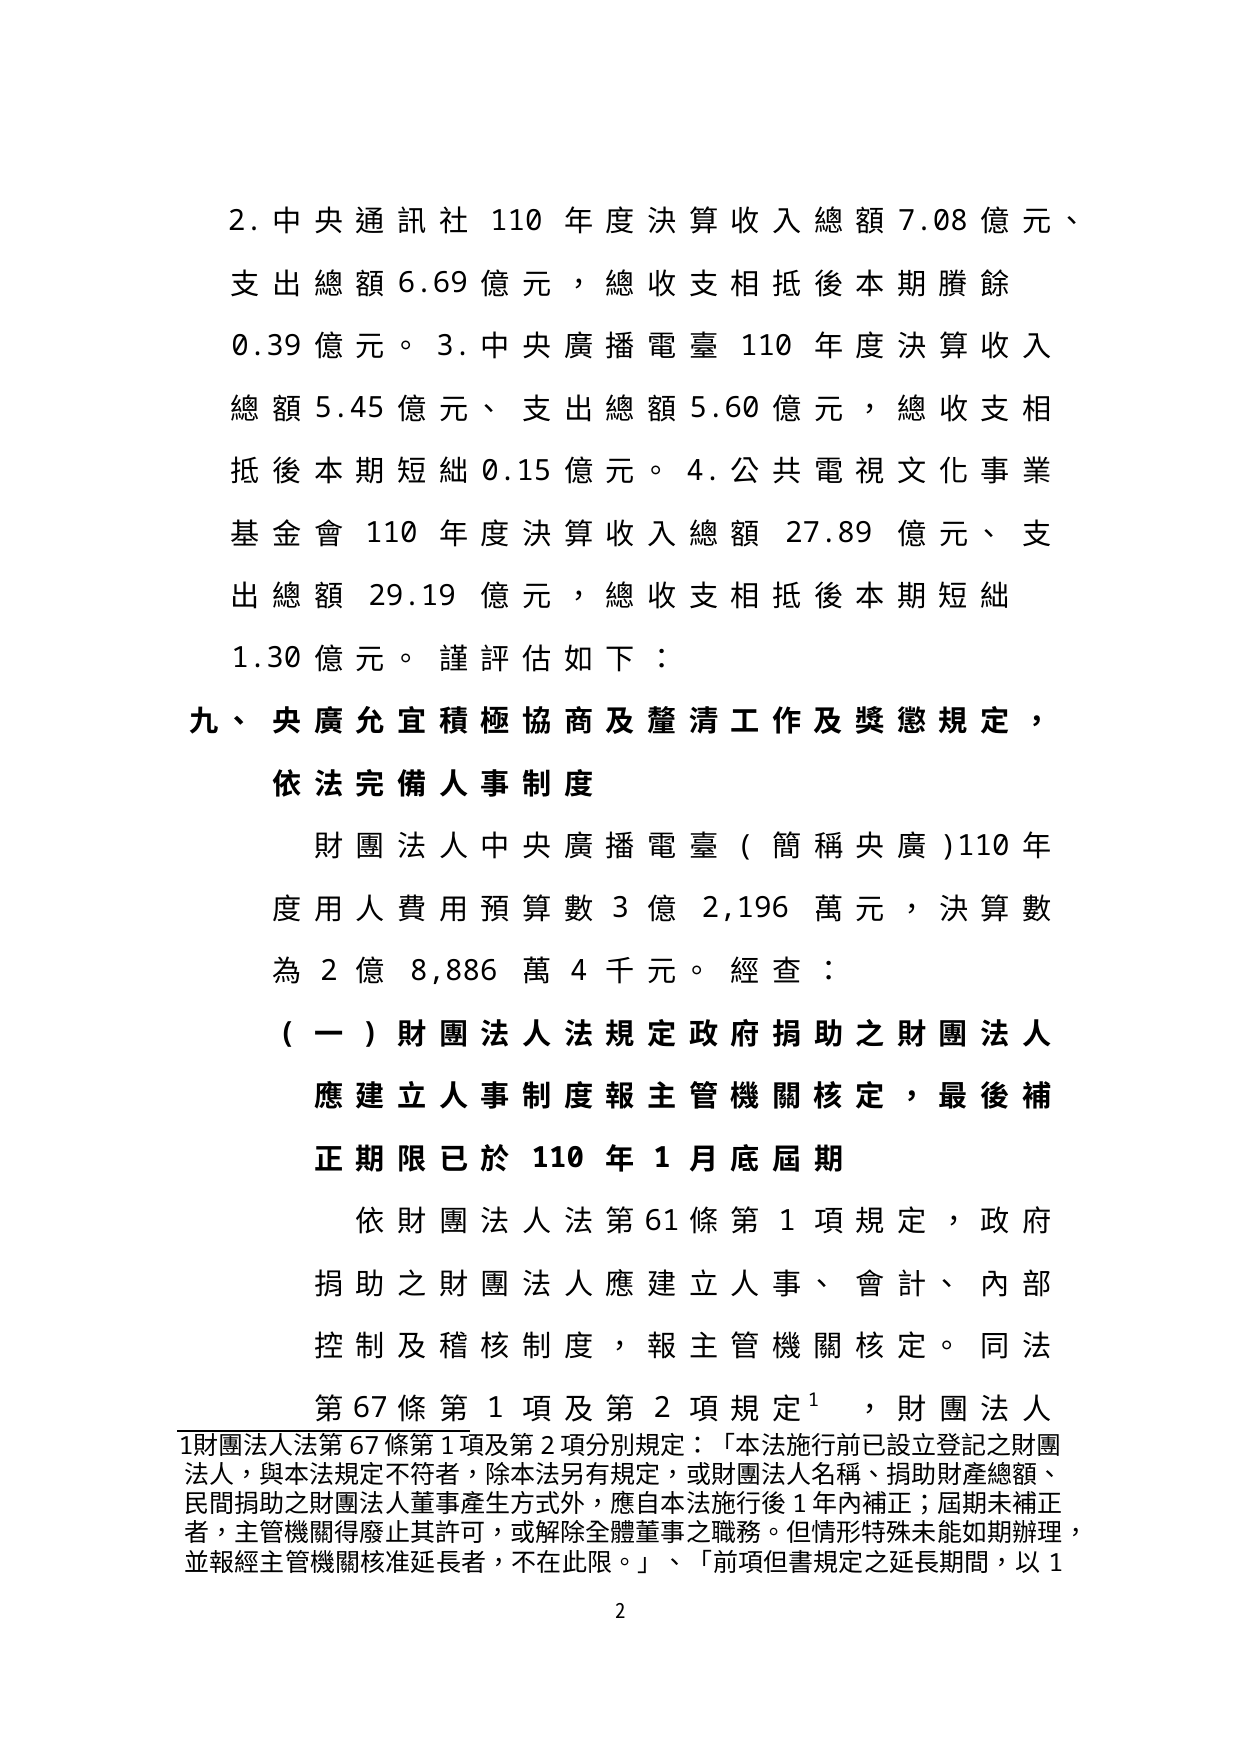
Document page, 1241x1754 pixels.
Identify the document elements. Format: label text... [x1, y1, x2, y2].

text 依財團法人法第61條第1項規定，政府捐助之財團法人應建立人事、會計、內部控制及稽核制度，報主管機關核定。同法第67條第1項及第2項規定，財團法人與該法規定不符者，應自該法施行後1年內補正，但情形特殊未能如期辦理，並報經主管機關核准延長者，不在此限，延長期間以1年為限。該法於107年8月1日制定公布，並自108年2月1日施行，最後補正期限已於110年1月底屆期。 [271, 1177, 1058, 1427]
text (一)財團法人法規定政府捐助之財團法人應建立人事制度報主管機關核定，最後補正期限已於110年1月底屆期 [242, 990, 1058, 1177]
text 財團法人法第67條第1項及第2項分別規定：「本法施行前已設立登記之財團法人，與本法規定不符者，除本法另有規定，或財團法人名稱、捐助財產總額、民間捐助之財團法人董事產生方式外，應自本法施行後1年內補正；屆期未補正者，主管機關得廢止其許可，或解除全體董事之職務。但情形特殊未能如期辦理，並報經主管機關核准延長者，不在此限。」、「前項但書規定之延長期間，以1年為限。」 [178, 1431, 1063, 1577]
text (三)財團法人部分：1.國家文化藝術基金會110年度決算收入總額15.71億元、支出總額4.93億元，總收支相抵後本期賸餘10.78億元。2.中央通訊社110年度決算收入總額7.08億元、支出總額6.69億元，總收支相抵後本期賸餘0.39億元。3.中央廣播電臺110年度決算收入總額5.45億元、支出總額5.60億元，總收支相抵後本期短絀0.15億元。4.公共電視文化事業基金會110年度決算收入總額27.89億元、支出總額29.19億元，總收支相抵後本期短絀1.30億元。謹評估如下： [183, 177, 1058, 677]
text 財團法人中央廣播電臺(簡稱央廣)110年度用人費用預算數3億2,196萬元，決算數為2億8,886萬4千元。經查： [242, 802, 1058, 990]
text 九、央廣允宜積極協商及釐清工作及獎懲規定，依法完備人事制度 [183, 677, 1058, 802]
